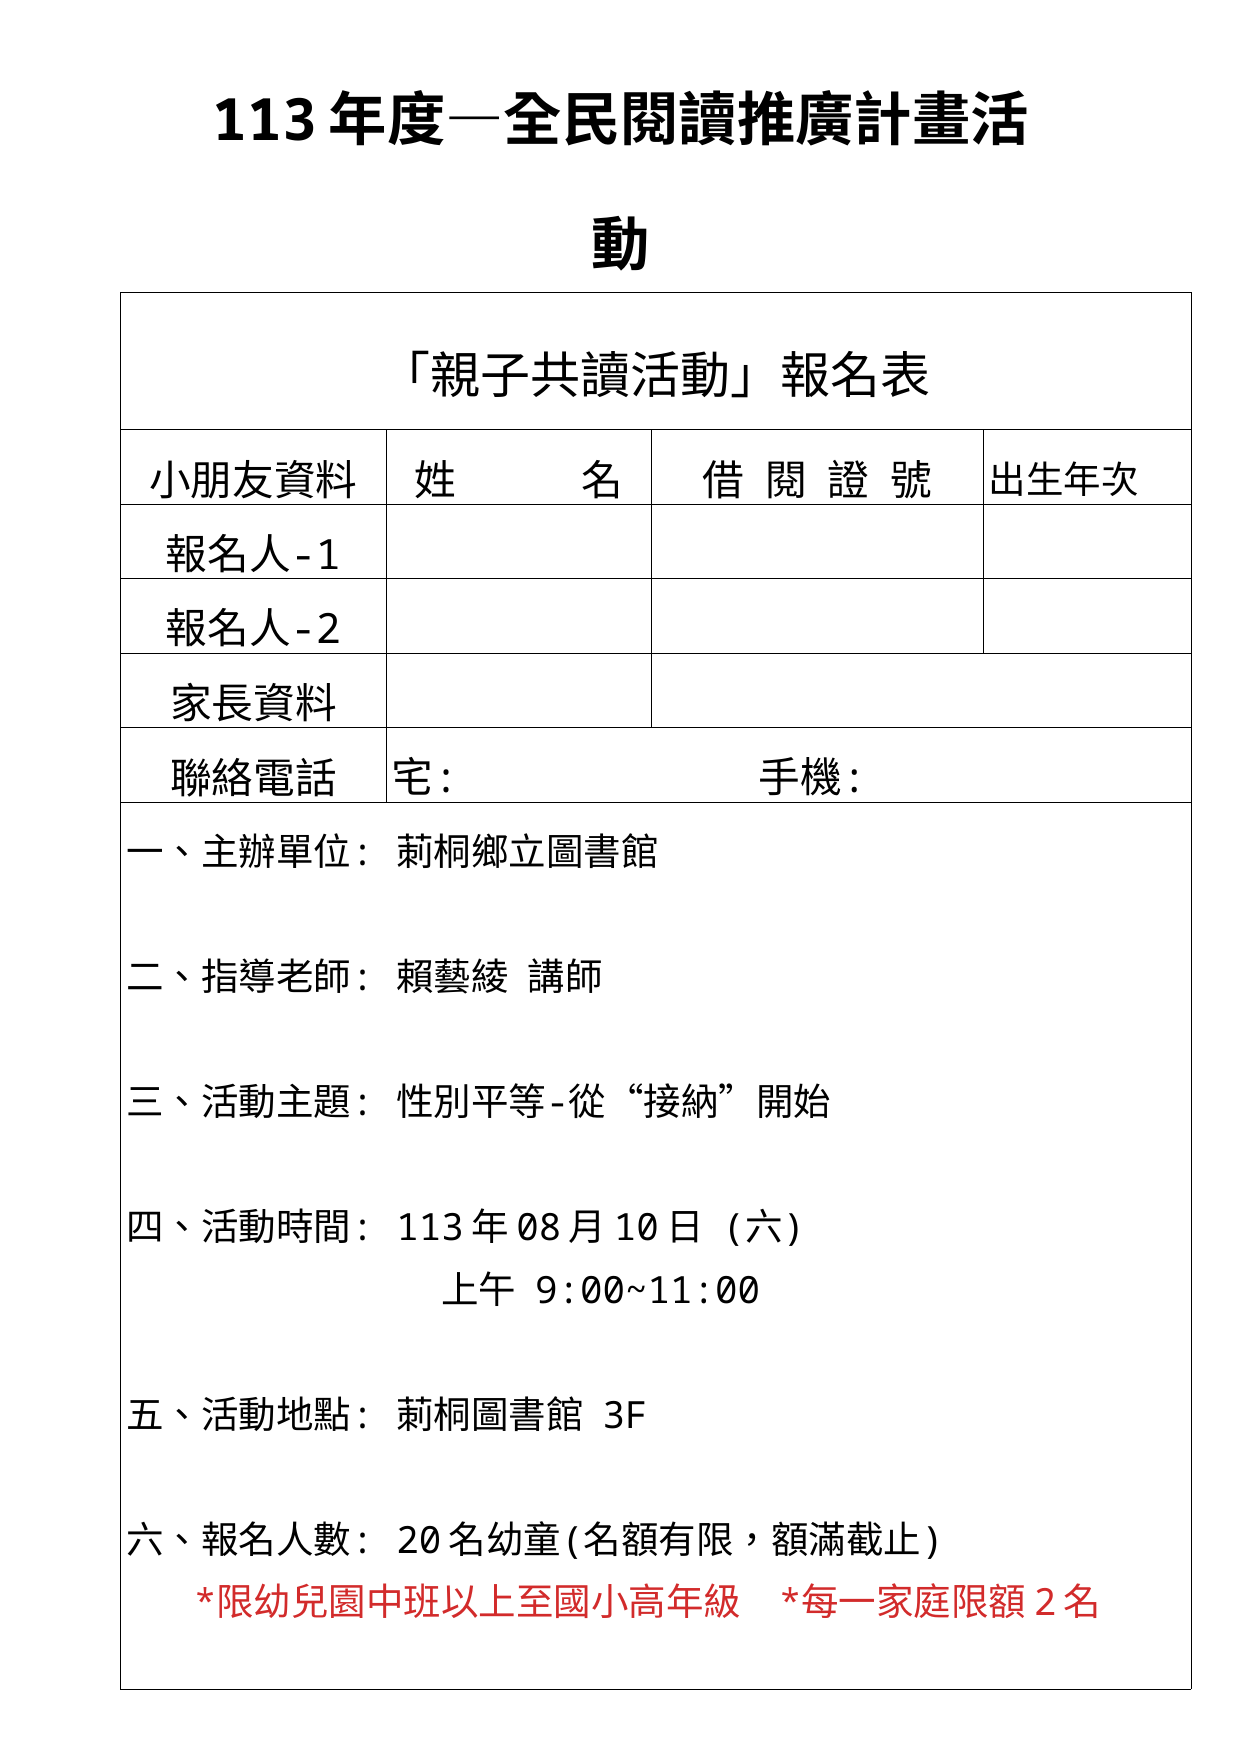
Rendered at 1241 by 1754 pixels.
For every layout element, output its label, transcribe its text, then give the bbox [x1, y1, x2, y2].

table_cell [652, 505, 983, 578]
table_cell 一、主辦單位: 莿桐鄉立圖書館 二、指導老師: 賴藝綾 講師 三、活動主題: 性別平等-從“接納”開始 四、活動時間: 113年08月10日 (六) 上午 9:00~11:00 五、活動地點: 莿桐圖書館 3F 六、報名人數: 20名幼童(名額有限，額滿截止) *限幼兒園中班以上至國小高年級 *每一家庭限額2名 [121, 803, 1191, 1688]
text 113年度—全民閱讀推廣計畫活動 [187, 42, 1053, 292]
table_cell 報名人-1 [121, 505, 386, 578]
table_cell 借 閱 證 號 [652, 430, 983, 503]
table_cell [652, 579, 983, 652]
table_cell [387, 579, 651, 652]
table_cell 姓 名 [387, 430, 651, 503]
table_cell [387, 505, 651, 578]
table_cell [652, 654, 1191, 727]
table_cell [984, 579, 1191, 652]
table_cell 宅: 手機: [387, 728, 1191, 801]
table_cell [387, 654, 651, 727]
table_header 「親子共讀活動」報名表 [121, 293, 1191, 429]
table_cell 小朋友資料 [121, 430, 386, 503]
table_cell [984, 505, 1191, 578]
table_cell 報名人-2 [121, 579, 386, 652]
table_cell 聯絡電話 [121, 728, 386, 801]
table_cell 出生年次 [984, 430, 1191, 503]
table_cell 家長資料 [121, 654, 386, 727]
